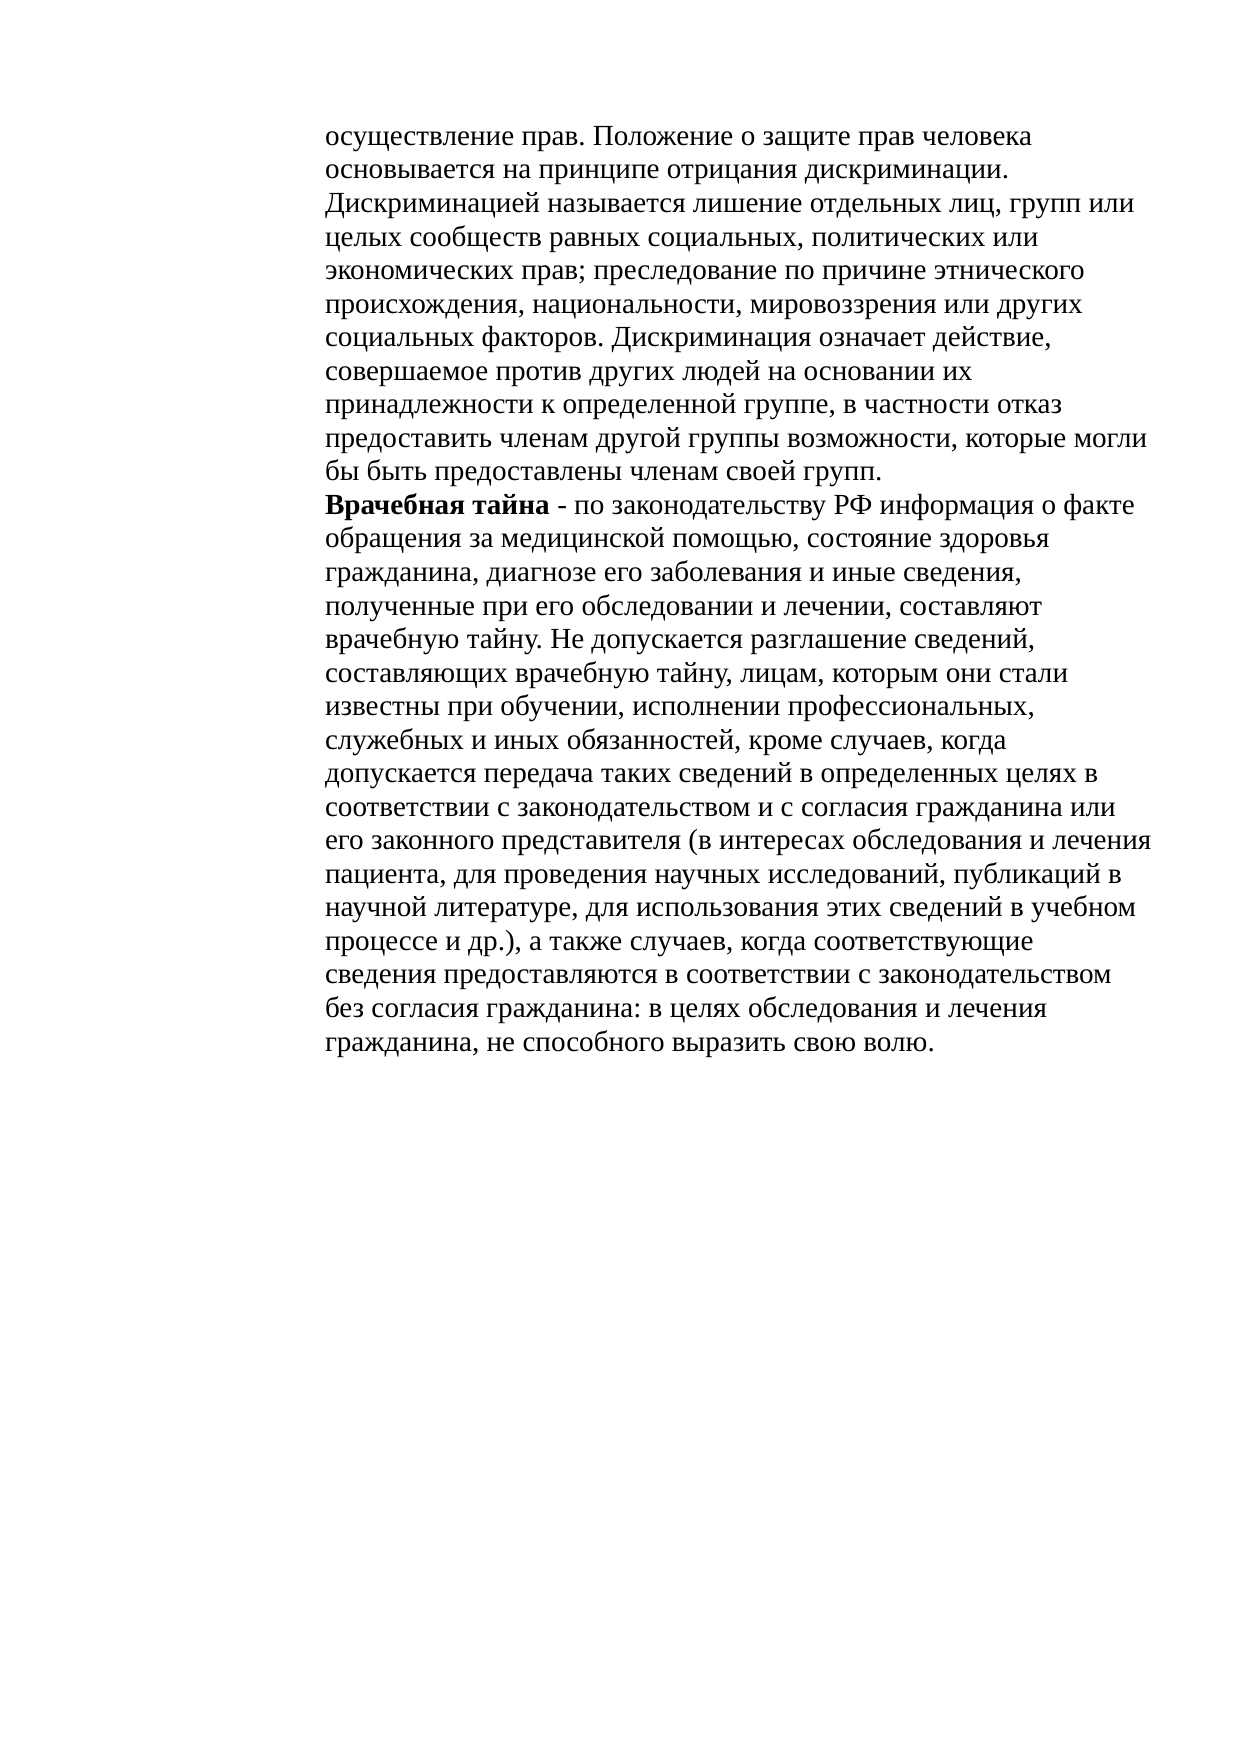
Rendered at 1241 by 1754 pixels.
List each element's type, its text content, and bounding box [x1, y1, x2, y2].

text Дискриминацией называется лишение отдельных лиц, групп или целых сообществ равных социальных, политических или экономических прав; преследование по причине этнического происхождения, национальности, мировоззрения или других социальных факторов. Дискриминация означает действие, совершаемое против других людей на основании их принадлежности к определенной группе, в частности отказ предоставить членам другой группы возможности, которые могли бы быть предоставлены членам своей групп. [325, 185, 1152, 487]
text Врачебная тайна - по законодательству РФ информация о факте обращения за медицинской помощью, состояние здоровья гражданина, диагнозе его заболевания и иные сведения, полученные при его обследовании и лечении, составляют врачебную тайну. Не допускается разглашение сведений, составляющих врачебную тайну, лицам, которым они стали известны при обучении, исполнении профессиональных, служебных и иных обязанностей, кроме случаев, когда допускается передача таких сведений в определенных целях в соответствии с законодательством и с согласия гражданина или его законного представителя (в интересах обследования и лечения пациента, для проведения научных исследований, публикаций в научной литературе, для использования этих сведений в учебном процессе и др.), а также случаев, когда соответствующие сведения предоставляются в соответствии с законодательством без согласия гражданина: в целях обследования и лечения гражданина, не способного выразить свою волю. [325, 487, 1152, 1057]
text осуществление прав. Положение о защите прав человека основывается на принципе отрицания дискриминации. [325, 118, 1152, 185]
